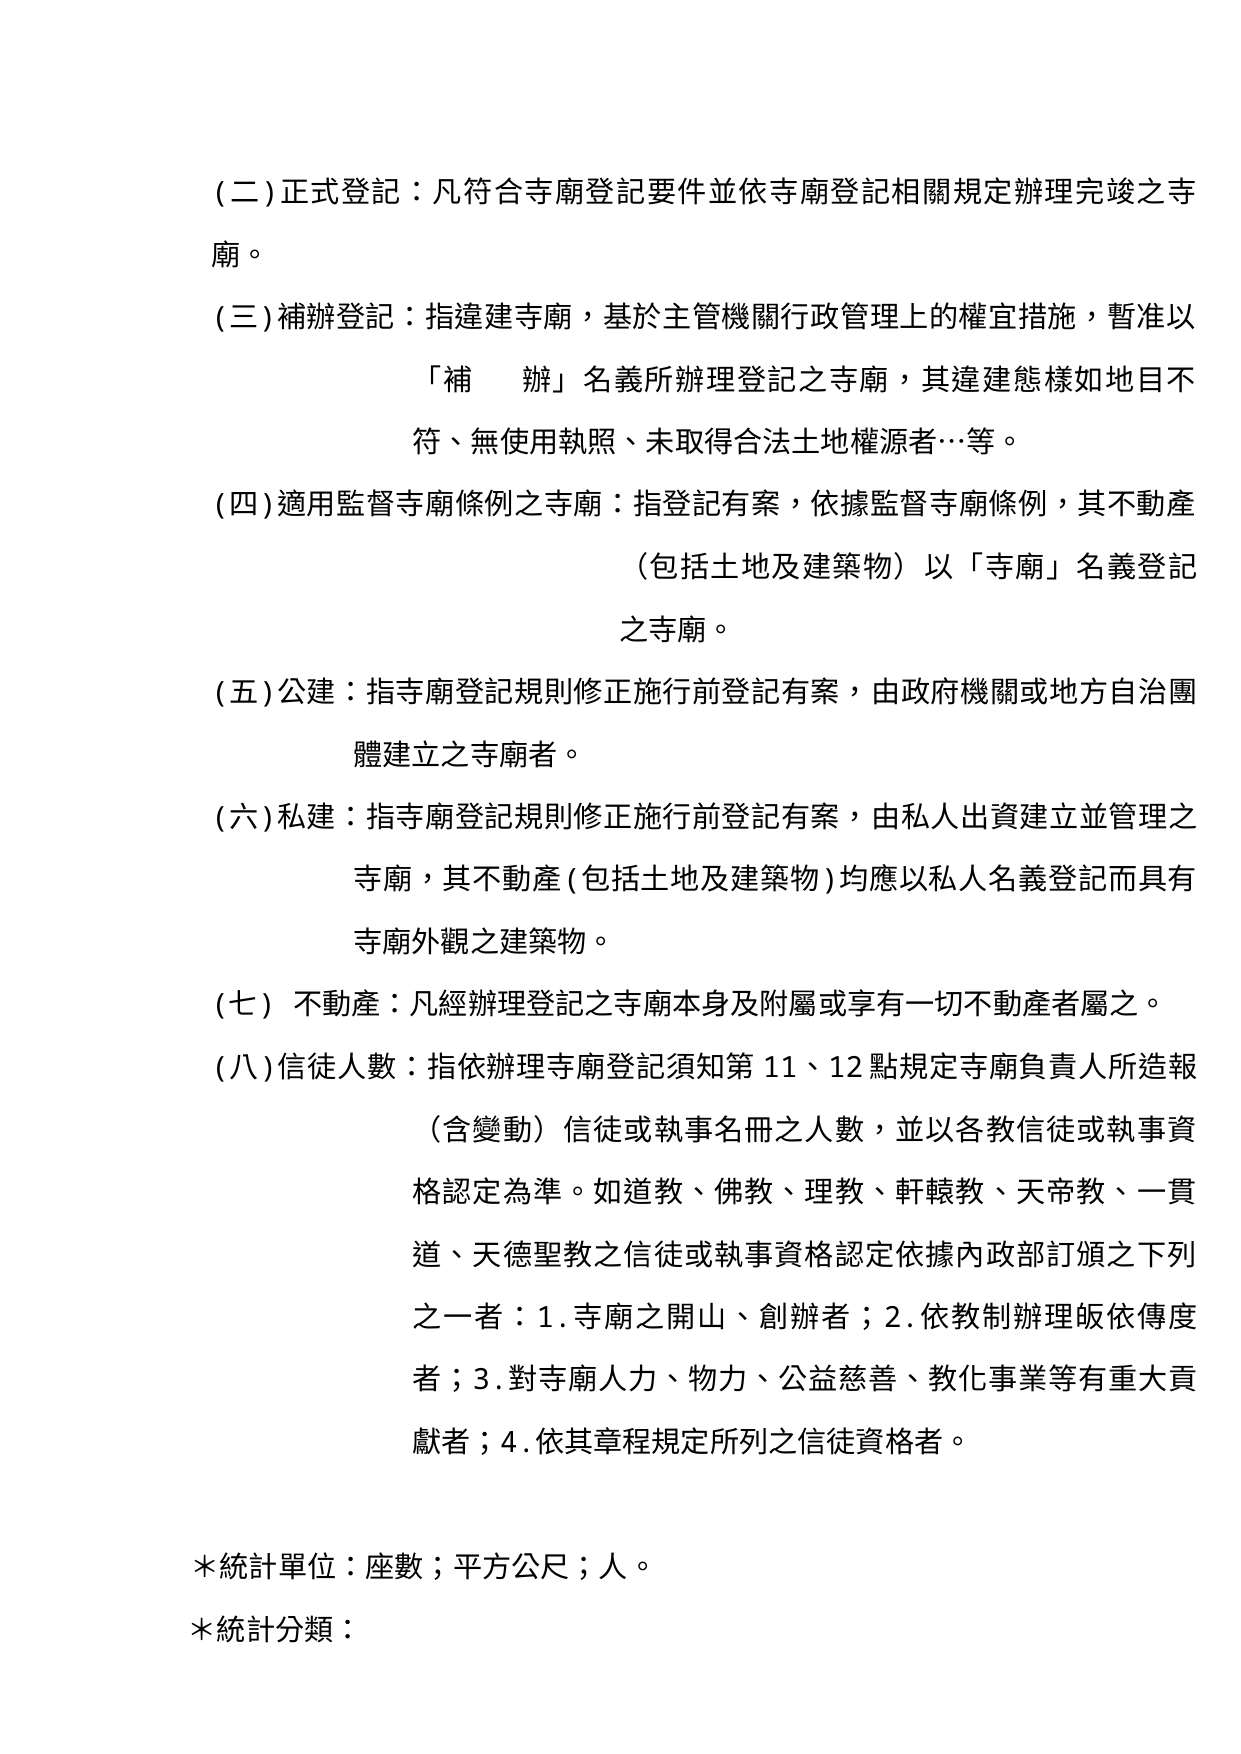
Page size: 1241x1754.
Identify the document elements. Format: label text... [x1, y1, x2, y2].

table_header (二)正式登記：凡符合寺廟登記要件並依寺廟登記相關規定辦理完竣之寺廟。 (三)補辦登記：指違建寺廟，基於主管機關行政管理上的權宜措施，暫准以「補 辦」名義所辦理登記之寺廟，其違建態樣如地目不符、無使用執照、未取得合法土地權源者…等。 (四)適用監督寺廟條例之寺廟：指登記有案，依據監督寺廟條例，其不動產（包括土地及建築物）以「寺廟」名義登記之寺廟。 (五)公建：指寺廟登記規則修正施行前登記有案，由政府機關或地方自治團體建立之寺廟者。 (六)私建：指寺廟登記規則修正施行前登記有案，由私人出資建立並管理之寺廟，其不動產(包括土地及建築物)均應以私人名義登記而具有寺廟外觀之建築物。 (七) 不動產：凡經辦理登記之寺廟本身及附屬或享有一切不動產者屬之。 (八)信徒人數：指依辦理寺廟登記須知第11、12點規定寺廟負責人所造報（含變動）信徒或執事名冊之人數，並以各教信徒或執事資格認定為準。如道教、佛教、理教、軒轅教、天帝教、一貫道、天德聖教之信徒或執事資格認定依據內政部訂頒之下列之一者：1.寺廟之開山、創辦者；2.依教制辦理皈依傳度者；3.對寺廟人力、物力、公益慈善、教化事業等有重大貢獻者；4.依其章程規定所列之信徒資格者。 ＊統計單位：座數；平方公尺；人。 ＊統計分類： [150, 148, 1209, 1648]
